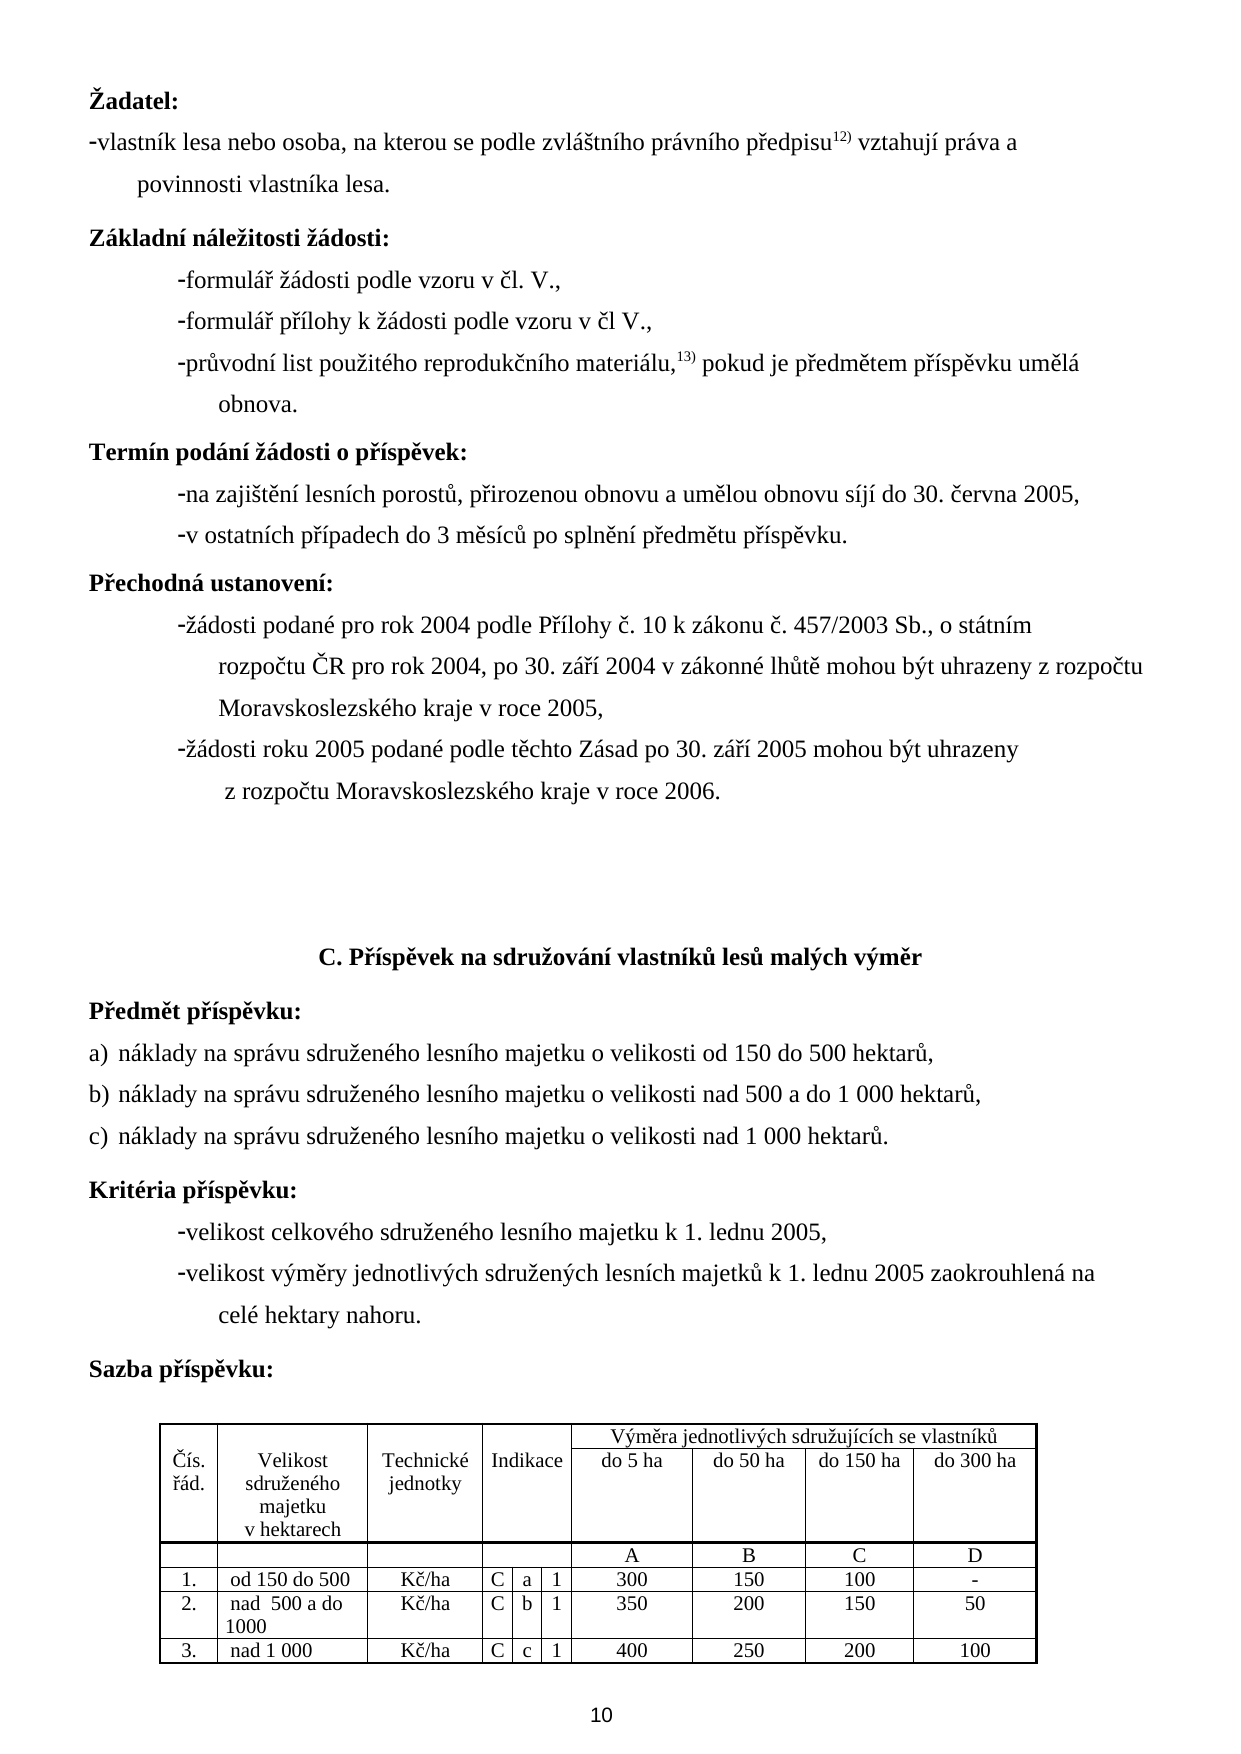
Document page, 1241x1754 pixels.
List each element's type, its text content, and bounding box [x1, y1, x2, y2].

table_cell [368, 1544, 482, 1567]
table_cell 400 [572, 1639, 692, 1662]
table_cell A [572, 1544, 692, 1567]
list vlastník lesa nebo osoba, na kterou se podle zvláštního právního předpisu12) vztahují práva a [89, 128, 1151, 156]
text Předmět příspěvku: [89, 997, 1151, 1025]
table_cell [483, 1544, 571, 1567]
table_cell [161, 1544, 217, 1567]
table_header [161, 1425, 217, 1448]
table_cell 1. [161, 1568, 217, 1591]
text obnova. [118, 390, 1151, 418]
list na zajištění lesních porostů, přirozenou obnovu a umělou obnovu síjí do 30. června 2005, [177, 480, 1151, 507]
table_cell 3. [161, 1639, 217, 1662]
table_cell Kč/ha [368, 1639, 482, 1662]
text celé hektary nahoru. [118, 1301, 1151, 1328]
list průvodní list použitého reprodukčního materiálu,13) pokud je předmětem příspěvku umělá [177, 349, 1151, 377]
table_cell C [806, 1544, 913, 1567]
table_cell 200 [693, 1592, 805, 1638]
table_cell c [513, 1639, 541, 1662]
table_header [483, 1425, 571, 1448]
table_cell 100 [914, 1639, 1035, 1662]
table_cell C [483, 1592, 512, 1638]
table_cell Velikost sdruženého majetku v hektarech [218, 1448, 367, 1541]
table_cell Kč/ha [368, 1568, 482, 1591]
table_cell 1 [542, 1639, 571, 1662]
table_cell B [693, 1544, 805, 1567]
table_cell do 5 ha [572, 1449, 692, 1541]
table_cell nad 500 a do 1000 [218, 1592, 367, 1638]
table_cell 250 [693, 1639, 805, 1662]
table_cell Technické jednotky [368, 1448, 482, 1541]
table_cell 1 [542, 1568, 571, 1591]
list v ostatních případech do 3 měsíců po splnění předmětu příspěvku. [177, 521, 1151, 549]
table_cell C [483, 1568, 512, 1591]
table_cell 2. [161, 1592, 217, 1638]
text Základní náležitosti žádosti: [89, 224, 1151, 252]
table_cell b [513, 1592, 541, 1638]
subtitle Žadatel: [89, 87, 1151, 115]
table_cell 150 [693, 1568, 805, 1591]
table_header [368, 1425, 482, 1448]
table_cell Kč/ha [368, 1592, 482, 1638]
table_cell 150 [806, 1592, 913, 1638]
table_cell 350 [572, 1592, 692, 1638]
table_cell 1 [542, 1592, 571, 1638]
table_cell 50 [914, 1592, 1035, 1638]
table_cell a [513, 1568, 541, 1591]
text Sazba příspěvku: [89, 1355, 1151, 1382]
table_cell 100 [806, 1568, 913, 1591]
list velikost výměry jednotlivých sdružených lesních majetků k 1. lednu 2005 zaokrouhlená na [177, 1259, 1151, 1287]
list náklady na správu sdruženého lesního majetku o velikosti nad 500 a do 1 000 hektarů, [89, 1080, 1151, 1108]
text Kritéria příspěvku: [89, 1176, 1151, 1204]
text rozpočtu ČR pro rok 2004, po 30. září 2004 v zákonné lhůtě mohou být uhrazeny z rozpočtu [118, 652, 1151, 680]
table_cell Indikace [483, 1448, 571, 1541]
table_header [218, 1425, 367, 1448]
text Přechodná ustanovení: [89, 569, 1151, 597]
table_cell do 150 ha [806, 1449, 913, 1541]
table_cell [218, 1544, 367, 1567]
table_cell D [914, 1544, 1035, 1567]
table_cell 300 [572, 1568, 692, 1591]
table_cell C [483, 1639, 512, 1662]
list formulář přílohy k žádosti podle vzoru v čl V., [177, 307, 1151, 335]
table_cell od 150 do 500 [218, 1568, 367, 1591]
text z rozpočtu Moravskoslezského kraje v roce 2006. [118, 777, 1151, 805]
list žádosti roku 2005 podané podle těchto Zásad po 30. září 2005 mohou být uhrazeny [177, 735, 1151, 763]
table_cell do 50 ha [693, 1449, 805, 1541]
table_cell 200 [806, 1639, 913, 1662]
list náklady na správu sdruženého lesního majetku o velikosti od 150 do 500 hektarů, [89, 1039, 1151, 1067]
text Termín podání žádosti o příspěvek: [89, 438, 1151, 466]
list velikost celkového sdruženého lesního majetku k 1. lednu 2005, [177, 1218, 1151, 1245]
table_cell - [914, 1568, 1035, 1591]
list žádosti podané pro rok 2004 podle Přílohy č. 10 k zákonu č. 457/2003 Sb., o státním [177, 611, 1151, 638]
text Moravskoslezského kraje v roce 2005, [118, 694, 1151, 722]
list náklady na správu sdruženého lesního majetku o velikosti nad 1 000 hektarů. [89, 1122, 1151, 1150]
table_cell nad 1 000 [218, 1639, 367, 1662]
table_cell Čís. řád. [161, 1448, 217, 1541]
table_cell do 300 ha [914, 1449, 1035, 1541]
table_header Výměra jednotlivých sdružujících se vlastníků [572, 1425, 1035, 1448]
text povinnosti vlastníka lesa. [118, 170, 1151, 198]
text C. Příspěvek na sdružování vlastníků lesů malých výměr [89, 943, 1151, 971]
list formulář žádosti podle vzoru v čl. V., [177, 266, 1151, 293]
